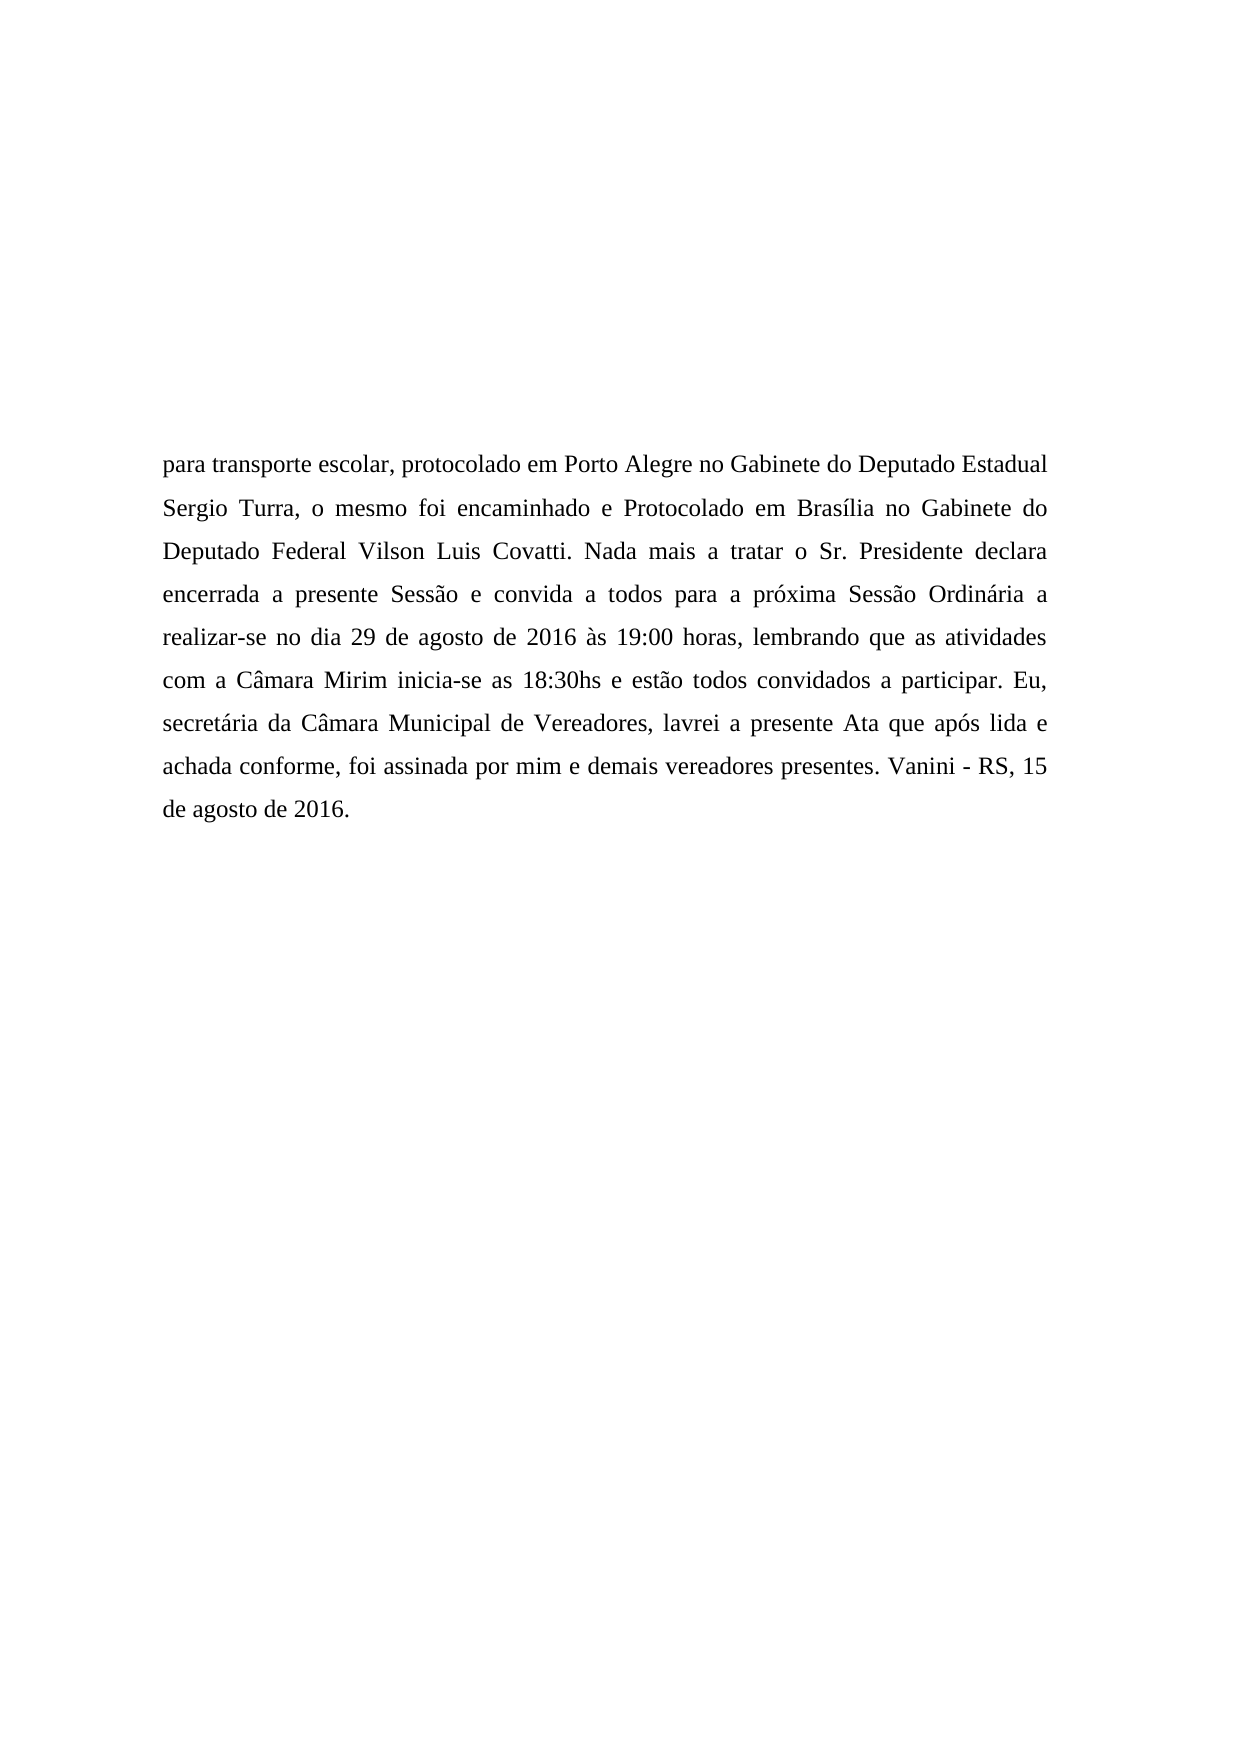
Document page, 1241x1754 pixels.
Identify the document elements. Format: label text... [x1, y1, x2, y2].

text para transporte escolar, protocolado em Porto Alegre no Gabinete do Deputado Estadual Sergio Turra, o mesmo foi encaminhado e Protocolado em Brasília no Gabinete do Deputado Federal Vilson Luis Covatti. Nada mais a tratar o Sr. Presidente declara encerrada a presente Sessão e convida a todos para a próxima Sessão Ordinária a realizar-se no dia 29 de agosto de 2016 às 19:00 horas, lembrando que as atividades com a Câmara Mirim inicia-se as 18:30hs e estão todos convidados a participar. Eu, secretária da Câmara Municipal de Vereadores, lavrei a presente Ata que após lida e achada conforme, foi assinada por mim e demais vereadores presentes. Vanini - RS, 15 de agosto de 2016. [162, 449, 1048, 823]
